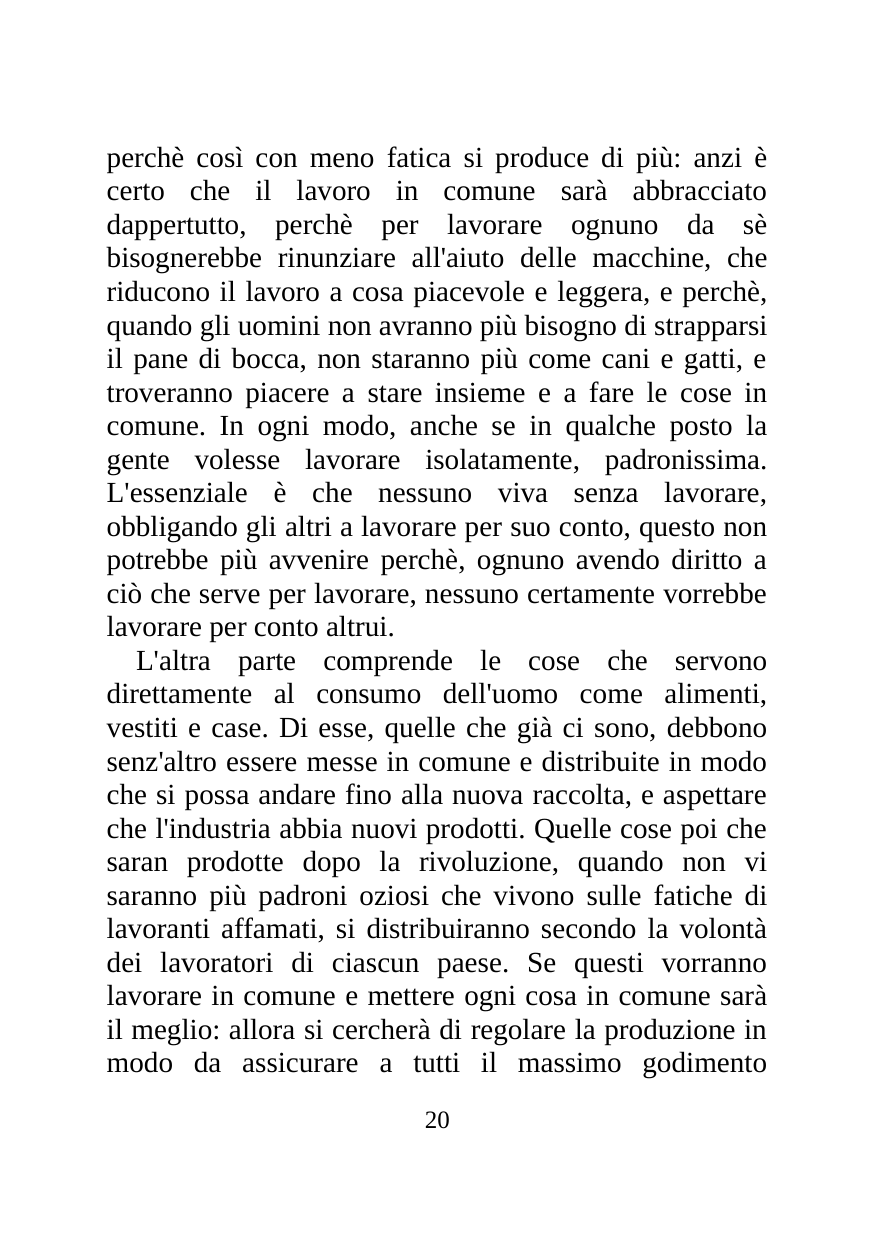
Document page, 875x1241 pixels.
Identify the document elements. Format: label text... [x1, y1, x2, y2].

text L'altra parte comprende le cose che servono direttamente al consumo dell'uomo come alimenti, vestiti e case. Di esse, quelle che già ci sono, debbono senz'altro essere messe in comune e distribuite in modo che si possa andare fino alla nuova raccolta, e aspettare che l'industria abbia nuovi prodotti. Quelle cose poi che saran prodotte dopo la rivoluzione, quando non vi saranno più padroni oziosi che vivono sulle fatiche di lavoranti affamati, si distribuiranno secondo la volontà dei lavoratori di ciascun paese. Se questi vorranno lavorare in comune e mettere ogni cosa in comune sarà il meglio: allora si cercherà di regolare la produzione in modo da assicurare a tutti il massimo godimento [106, 643, 768, 1079]
text perchè così con meno fatica si produce di più: anzi è certo che il lavoro in comune sarà abbracciato dappertutto, perchè per lavorare ognuno da sè bisognerebbe rinunziare all'aiuto delle macchine, che riducono il lavoro a cosa piacevole e leggera, e perchè, quando gli uomini non avranno più bisogno di strapparsi il pane di bocca, non staranno più come cani e gatti, e troveranno piacere a stare insieme e a fare le cose in comune. In ogni modo, anche se in qualche posto la gente volesse lavorare isolatamente, padronissima. L'essenziale è che nessuno viva senza lavorare, obbligando gli altri a lavorare per suo conto, questo non potrebbe più avvenire perchè, ognuno avendo diritto a ciò che serve per lavorare, nessuno certamente vorrebbe lavorare per conto altrui. [106, 140, 768, 643]
